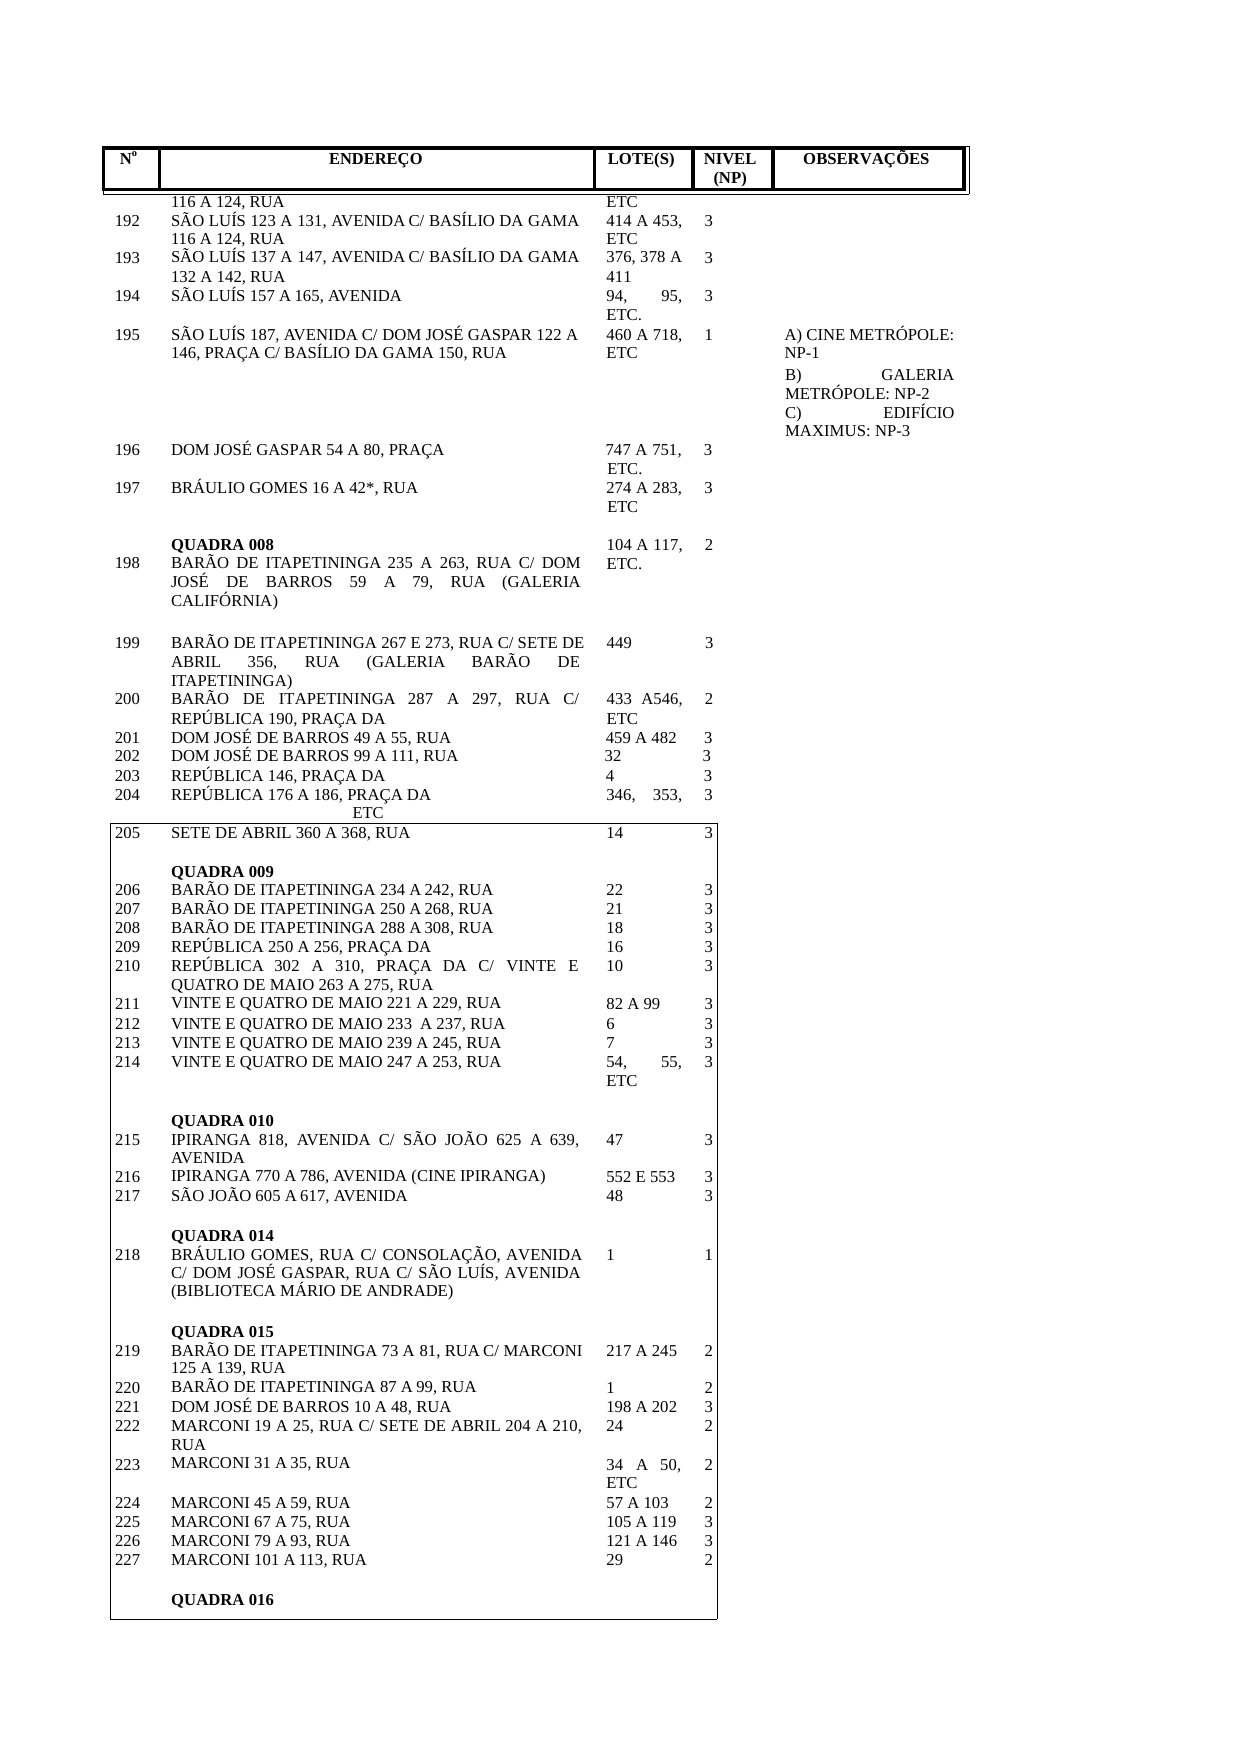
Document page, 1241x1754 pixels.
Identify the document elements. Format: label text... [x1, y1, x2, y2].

table_cell 206 [111, 882, 155, 901]
table_cell 227 [111, 1552, 155, 1581]
table_cell [111, 1476, 155, 1495]
table_cell 121 A 146 [595, 1533, 693, 1552]
text 200 BARÃO DE ITAPETININGA 287 A 297, RUA C/ [114, 690, 588, 708]
table_cell 7 [595, 1035, 693, 1054]
text 201 DOM JOSÉ DE BARROS 49 A 55, RUA 459 A 482 3 [114, 728, 1065, 747]
table_cell 3 [693, 901, 717, 920]
table_cell SÃO LUÍS 157 A 165, AVENIDA [155, 289, 595, 327]
table_cell QUADRA 010 IPIRANGA 818, AVENIDA C/ SÃO JOÃO 625 A 639, [155, 1102, 595, 1150]
table_cell 1 [595, 1361, 693, 1399]
table_cell REPÚBLICA 250 A 256, PRAÇA DA [155, 939, 595, 958]
table_cell 2 [693, 1361, 717, 1399]
table_cell VINTE E QUATRO DE MAIO 247 A 253, RUA [155, 1054, 595, 1073]
table_cell 116 A 124, RUA SÃO LUÍS 137 A 147, AVENIDA C/ BASÍLIO DA GAMA [155, 231, 595, 269]
text C) EDIFÍCIO MAXIMUS: NP-3 [785, 403, 958, 441]
table_cell RUA MARCONI 31 A 35, RUA [155, 1437, 595, 1476]
text REPÚBLICA 190, PRAÇA DA [171, 709, 584, 727]
table_cell 213 [111, 1035, 155, 1054]
table_cell 223 [111, 1437, 155, 1476]
table_cell [155, 1476, 595, 1495]
table_cell 217 [111, 1188, 155, 1217]
table_cell 16 [595, 939, 693, 958]
table_cell MARCONI 67 A 75, RUA [155, 1514, 595, 1533]
table_cell 217 A 245 [595, 1313, 693, 1361]
text 197 BRÁULIO GOMES 16 A 42*, RUA 274 A 283, 3 [114, 478, 718, 497]
table_cell 3 [693, 1399, 717, 1418]
table_cell 214 [111, 1054, 155, 1073]
table_cell QUADRA 014 BRÁULIO GOMES, RUA C/ CONSOLAÇÃO, AVENIDA [155, 1217, 595, 1265]
table_cell [693, 1265, 717, 1313]
table_cell 29 [595, 1552, 693, 1581]
table_cell 3 [693, 1188, 717, 1217]
table_cell 132 A 142, RUA [155, 269, 595, 288]
table_cell 216 [111, 1150, 155, 1188]
table_header ENDEREÇO [161, 150, 593, 187]
table_cell 2 [693, 1552, 717, 1581]
table_cell 3 [693, 920, 717, 939]
table_cell BARÃO DE ITAPETININGA 234 A 242, RUA [155, 882, 595, 901]
text B) GALERIA [785, 367, 1065, 384]
table_cell 222 [111, 1418, 155, 1437]
table_cell 220 [111, 1361, 155, 1399]
table_cell 198 A 202 [595, 1399, 693, 1418]
text 202 DOM JOSÉ DE BARROS 99 A 111, RUA 32 3 [114, 747, 1065, 766]
table_cell 3 [693, 1054, 717, 1073]
table_cell 2 [693, 1495, 717, 1514]
table_cell QUADRA 015 BARÃO DE ITAPETININGA 73 A 81, RUA C/ MARCONI [155, 1313, 595, 1361]
table_cell 411 [595, 269, 693, 288]
text 203 REPÚBLICA 146, PRAÇA DA 4 3 [114, 766, 1065, 784]
table_cell 2 [693, 1313, 717, 1361]
table_cell 1 [595, 1217, 693, 1265]
table_header NIVEL (NP) [695, 150, 771, 187]
table_cell [693, 1073, 717, 1102]
table_cell [595, 1265, 693, 1313]
table_cell BARÃO DE ITAPETININGA 288 A 308, RUA [155, 920, 595, 939]
table_cell 226 [111, 1533, 155, 1552]
table_cell 3 [693, 882, 717, 901]
table_cell A) CINE METRÓPOLE: NP-1 [748, 327, 958, 366]
table_cell SÃO LUÍS 187, AVENIDA C/ DOM JOSÉ GASPAR 122 A 146, PRAÇA C/ BASÍLIO DA GAMA 150, RUA [155, 327, 595, 366]
table_cell 210 211 [111, 958, 155, 1016]
table_cell 22 [595, 882, 693, 901]
table_cell MARCONI 45 A 59, RUA [155, 1495, 595, 1514]
table_cell 552 E 553 [595, 1150, 693, 1188]
table_cell 194 [110, 289, 155, 327]
table_cell 3 [693, 1150, 717, 1188]
table_cell 460 A 718, ETC [595, 327, 693, 366]
table_cell 94, 95, ETC. [595, 289, 693, 327]
table_cell 2 [693, 1418, 717, 1437]
text ETC. [94, 459, 642, 478]
table_cell 195 [110, 327, 155, 366]
text 196 DOM JOSÉ GASPAR 54 A 80, PRAÇA 747 A 751, 3 [114, 440, 718, 459]
table_cell 48 [595, 1188, 693, 1217]
table_header 3 [693, 824, 717, 882]
table_cell QUADRA 016 [155, 1581, 595, 1619]
text 199 BARÃO DE ITAPETININGA 267 E 273, RUA C/ SETE DE [114, 633, 588, 652]
table_header No [105, 150, 158, 187]
table_cell 3 [693, 1035, 717, 1054]
table_cell 224 [111, 1495, 155, 1514]
text 433 A546, 2 [606, 690, 1065, 708]
table_cell C/ DOM JOSÉ GASPAR, RUA C/ SÃO LUÍS, AVENIDA (BIBLIOTECA MÁRIO DE ANDRADE) [155, 1265, 595, 1313]
text ETC [94, 497, 638, 516]
table_cell 21 [595, 901, 693, 920]
table_cell VINTE E QUATRO DE MAIO 239 A 245, RUA [155, 1035, 595, 1054]
table_cell 1 [693, 327, 748, 366]
table_cell 125 A 139, RUA BARÃO DE ITAPETININGA 87 A 99, RUA [155, 1361, 595, 1399]
table_header 192 [110, 195, 155, 231]
table_cell ETC [595, 1476, 693, 1495]
table_header 14 [595, 824, 693, 882]
table_cell 1 [693, 1217, 717, 1265]
table_cell 57 A 103 [595, 1495, 693, 1514]
table_header [748, 195, 958, 327]
table_cell 54, 55, [595, 1054, 693, 1073]
table_cell 208 [111, 920, 155, 939]
table_cell 105 A 119 [595, 1514, 693, 1533]
table_header 205 [111, 824, 155, 882]
table_cell 2 [693, 1437, 717, 1476]
table_header 116 A 124, RUA SÃO LUÍS 123 A 131, AVENIDA C/ BASÍLIO DA GAMA [155, 195, 595, 231]
table_cell 3 [693, 1533, 717, 1552]
table_header OBSERVAÇÕES [775, 150, 962, 187]
table_cell 34 A 50, [595, 1437, 693, 1476]
table_header SETE DE ABRIL 360 A 368, RUA QUADRA 009 [155, 824, 595, 882]
table_cell 193 [110, 231, 155, 269]
text ETC [94, 804, 642, 823]
table_header LOTE(S) [596, 150, 691, 187]
table_cell ETC 376, 378 A [595, 231, 693, 269]
table_cell [111, 1265, 155, 1313]
table_cell 212 [111, 1016, 155, 1035]
text ABRIL 356, RUA (GALERIA BARÃO DE ITAPETININGA) [171, 652, 587, 690]
text QUADRA 008 [171, 535, 584, 554]
table_cell 3 [693, 1102, 717, 1150]
text ETC [606, 709, 1065, 727]
table_cell BARÃO DE ITAPETININGA 250 A 268, RUA [155, 901, 595, 920]
table_cell [110, 269, 155, 288]
table_cell 215 [111, 1102, 155, 1150]
table_cell 24 [595, 1418, 693, 1437]
table_cell MARCONI 19 A 25, RUA C/ SETE DE ABRIL 204 A 210, [155, 1418, 595, 1437]
table_cell 219 [111, 1313, 155, 1361]
text 104 A 117, 2 [606, 535, 1065, 554]
table_cell MARCONI 79 A 93, RUA [155, 1533, 595, 1552]
table_cell [693, 1476, 717, 1495]
table_cell ETC [595, 1073, 693, 1102]
table_cell [595, 1581, 693, 1619]
table_cell 10 82 A 99 [595, 958, 693, 1016]
table_cell REPÚBLICA 302 A 310, PRAÇA DA C/ VINTE E QUATRO DE MAIO 263 A 275, RUA VINTE E QUATRO DE MAIO 221 A 229, RUA [155, 958, 595, 1016]
text 204 REPÚBLICA 176 A 186, PRAÇA DA 346, 353, 3 [114, 785, 1065, 804]
table_cell 47 [595, 1102, 693, 1150]
table_cell AVENIDA IPIRANGA 770 A 786, AVENIDA (CINE IPIRANGA) [155, 1150, 595, 1188]
table_header 3 [693, 195, 748, 231]
table_cell DOM JOSÉ DE BARROS 10 A 48, RUA [155, 1399, 595, 1418]
text 449 3 [606, 633, 1065, 652]
table_cell 3 [693, 289, 748, 327]
table_cell [111, 1581, 155, 1619]
table_cell [155, 1073, 595, 1102]
table_cell 3 [693, 939, 717, 958]
table_cell 218 [111, 1217, 155, 1265]
text [104, 147, 969, 194]
text 198 BARÃO DE ITAPETININGA 235 A 263, RUA C/ DOM [114, 554, 588, 573]
table_cell 209 [111, 939, 155, 958]
table_cell MARCONI 101 A 113, RUA [155, 1552, 595, 1581]
text ETC. [606, 554, 1065, 573]
table_cell [111, 1073, 155, 1102]
table_cell 225 [111, 1514, 155, 1533]
text METRÓPOLE: NP-2 [785, 384, 1065, 403]
text JOSÉ DE BARROS 59 A 79, RUA (GALERIA CALIFÓRNIA) [171, 573, 587, 610]
table_cell 3 3 [693, 958, 717, 1016]
table_cell 3 [693, 1514, 717, 1533]
table_cell VINTE E QUATRO DE MAIO 233 A 237, RUA [155, 1016, 595, 1035]
table_cell 3 [693, 1016, 717, 1035]
table_cell 3 [693, 231, 748, 269]
table_cell [693, 1581, 717, 1619]
table_cell 18 [595, 920, 693, 939]
table_cell 207 [111, 901, 155, 920]
table_cell 6 [595, 1016, 693, 1035]
table_cell SÃO JOÃO 605 A 617, AVENIDA [155, 1188, 595, 1217]
table_header ETC 414 A 453, [595, 195, 693, 231]
table_cell 221 [111, 1399, 155, 1418]
table_cell [693, 269, 748, 288]
